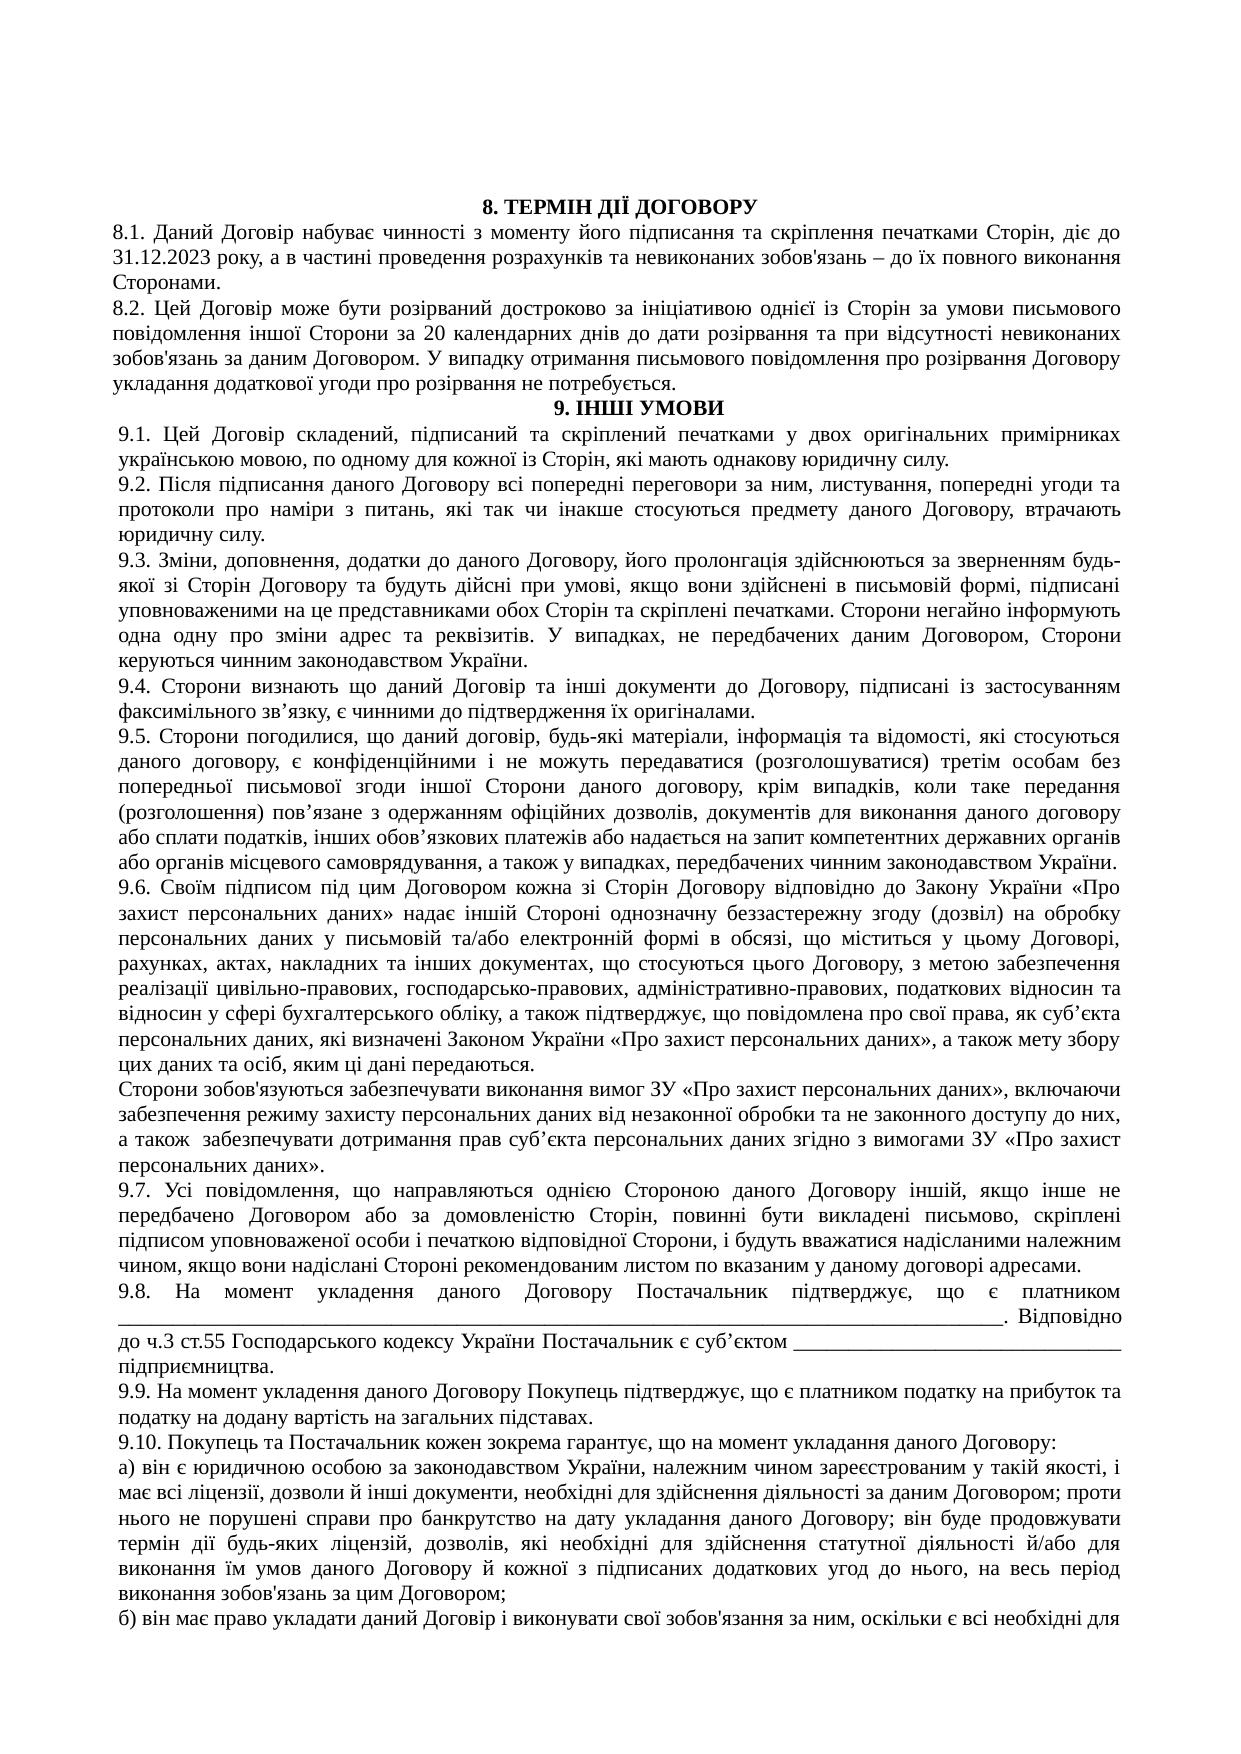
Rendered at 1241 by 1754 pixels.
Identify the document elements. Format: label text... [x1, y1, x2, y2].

text 9. ІНШІ УМОВИ [156, 395, 1122, 421]
text 9.2. Після підписання даного Договору всі попередні переговори за ним, листування, попередні угоди та протоколи про наміри з питань, які так чи інакше стосуються предмету даного Договору, втрачають юридичну силу. [118, 471, 1122, 547]
text 9.7. Усі повідомлення, що направляються однією Стороною даного Договору іншій, якщо інше не передбачено Договором або за домовленістю Сторін, повинні бути викладені письмово, скріплені підписом уповноваженої особи і печаткою відповідної Сторони, і будуть вважатися надісланими належним чином, якщо вони надіслані Стороні рекомендованим листом по вказаним у даному договорі адресами. [118, 1177, 1122, 1278]
text Сторони зобов'язуються забезпечувати виконання вимог ЗУ «Про захист персональних даних», включаючи забезпечення режиму захисту персональних даних від незаконної обробки та не законного доступу до них, а також забезпечувати дотримання прав суб’єкта персональних даних згідно з вимогами ЗУ «Про захист персональних даних». [118, 1076, 1122, 1177]
text 9.10. Покупець та Постачальник кожен зокрема гарантує, що на момент укладання даного Договору: [118, 1429, 1122, 1454]
text 9.3. Зміни, доповнення, додатки до даного Договору, його пролонгація здійснюються за зверненням будь-якої зі Сторін Договору та будуть дійсні при умові, якщо вони здійснені в письмовій формі, підписані уповноваженими на це представниками обох Сторін та скріплені печатками. Сторони негайно інформують одна одну про зміни адрес та реквізитів. У випадках, не передбачених даним Договором, Сторони керуються чинним законодавством України. [118, 547, 1122, 673]
text 9.8. На момент укладення даного Договору Постачальник підтверджує, що є платником _________________________________________________________________________________. Відповідно до ч.3 ст.55 Господарського кодексу України Постачальник є суб’єктом ______________________________ підприємництва. [118, 1278, 1122, 1378]
text а) він є юридичною особою за законодавством України, належним чином зареєстрованим у такій якості, і має всі ліцензії, дозволи й інші документи, необхідні для здійснення діяльності за даним Договором; проти нього не порушені справи про банкрутство на дату укладання даного Договору; він буде продовжувати термін дії будь-яких ліцензій, дозволів, які необхідні для здійснення статутної діяльності й/або для виконання їм умов даного Договору й кожної з підписаних додаткових угод до нього, на весь період виконання зобов'язань за цим Договором; [118, 1454, 1122, 1605]
text 9.1. Цей Договір складений, підписаний та скріплений печатками у двох оригінальних примірниках українською мовою, по одному для кожної із Сторін, які мають однакову юридичну силу. [118, 421, 1122, 471]
text 9.5. Сторони погодилися, що даний договір, будь-які матеріали, інформація та відомості, які стосуються даного договору, є конфіденційними і не можуть передаватися (розголошуватися) третім особам без попередньої письмової згоди іншої Сторони даного договору, крім випадків, коли таке передання (розголошення) пов’язане з одержанням офіційних дозволів, документів для виконання даного договору або сплати податків, інших обов’язкових платежів або надається на запит компетентних державних органів або органів місцевого самоврядування, а також у випадках, передбачених чинним законодавством України. [118, 723, 1122, 874]
text 8.2. Цей Договір може бути розірваний достроково за ініціативою однієї із Сторін за умови письмового повідомлення іншої Сторони за 20 календарних днів до дати розірвання та при відсутності невиконаних зобов'язань за даним Договором. У випадку отримання письмового повідомлення про розірвання Договору укладання додаткової угоди про розірвання не потребується. [112, 294, 1122, 395]
text б) він має право укладати даний Договір і виконувати свої зобов'язання за ним, оскільки є всі необхідні для [118, 1605, 1122, 1631]
text 9.4. Сторони визнають що даний Договір та інші документи до Договору, підписані із застосуванням факсимільного зв’язку, є чинними до підтвердження їх оригіналами. [118, 673, 1122, 723]
text 9.6. Своїм підписом під цим Договором кожна зі Сторін Договору відповідно до Закону України «Про захист персональних даних» надає іншій Стороні однозначну беззастережну згоду (дозвіл) на обробку персональних даних у письмовій та/або електронній формі в обсязі, що міститься у цьому Договорі, рахунках, актах, накладних та інших документах, що стосуються цього Договору, з метою забезпечення реалізації цивільно-правових, господарсько-правових, адміністративно-правових, податкових відносин та відносин у сфері бухгалтерського обліку, а також підтверджує, що повідомлена про свої права, як суб’єкта персональних даних, які визначені Законом України «Про захист персональних даних», а також мету збору цих даних та осіб, яким ці дані передаються. [118, 874, 1122, 1076]
text 8. ТЕРМІН ДІЇ ДОГОВОРУ [118, 194, 1122, 219]
text 9.9. На момент укладення даного Договору Покупець підтверджує, що є платником податку на прибуток та податку на додану вартість на загальних підставах. [118, 1378, 1122, 1429]
text 8.1. Даний Договір набуває чинності з моменту його підписання та скріплення печатками Сторін, діє до 31.12.2023 року, а в частині проведення розрахунків та невиконаних зобов'язань – до їх повного виконання Сторонами. [112, 219, 1122, 294]
